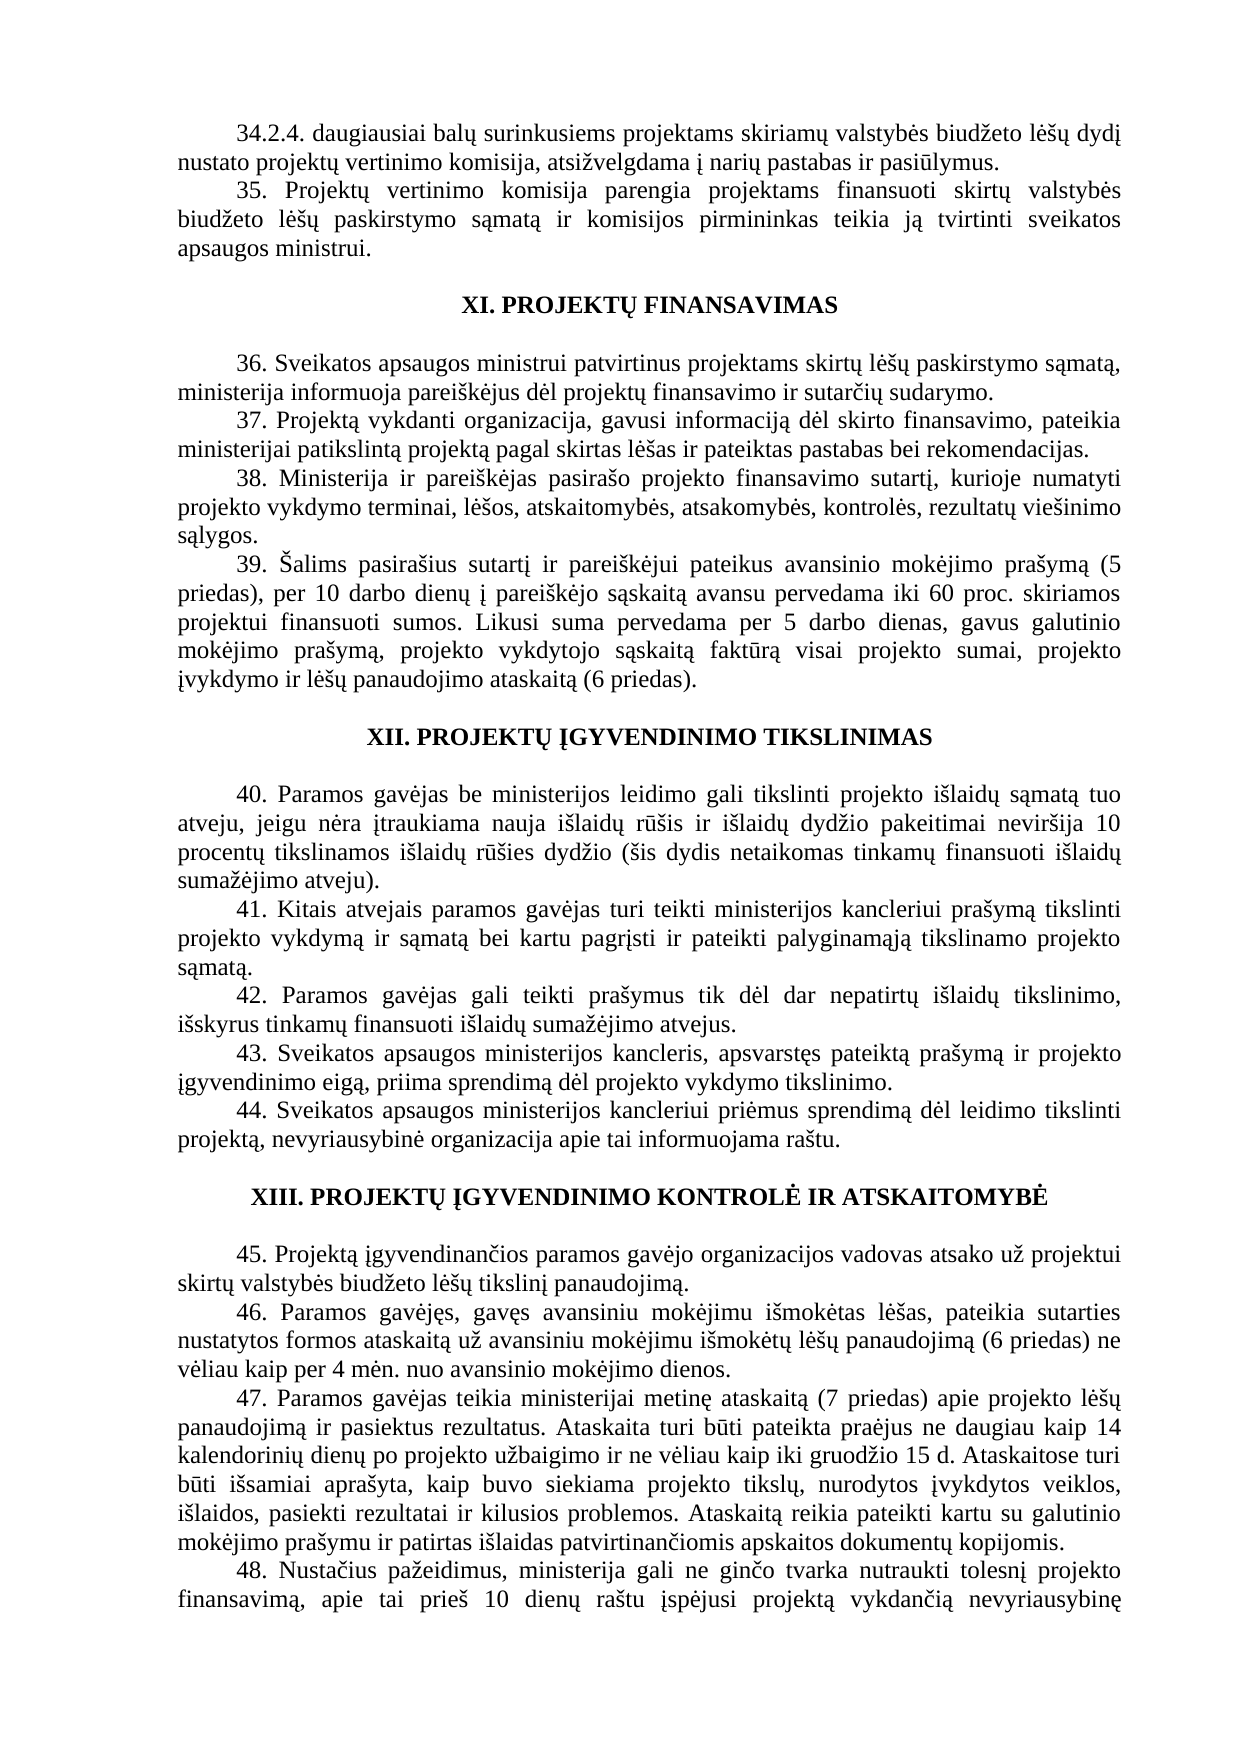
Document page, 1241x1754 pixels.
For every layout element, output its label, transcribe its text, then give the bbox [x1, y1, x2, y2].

text 47. Paramos gavėjas teikia ministerijai metinę ataskaitą (7 priedas) apie projekto lėšų panaudojimą ir pasiektus rezultatus. Ataskaita turi būti pateikta praėjus ne daugiau kaip 14 kalendorinių dienų po projekto užbaigimo ir ne vėliau kaip iki gruodžio 15 d. Ataskaitose turi būti išsamiai aprašyta, kaip buvo siekiama projekto tikslų, nurodytos įvykdytos veiklos, išlaidos, pasiekti rezultatai ir kilusios problemos. Ataskaitą reikia pateikti kartu su galutinio mokėjimo prašymu ir patirtas išlaidas patvirtinančiomis apskaitos dokumentų kopijomis. [177, 1383, 1122, 1556]
text 34.2.4. daugiausiai balų surinkusiems projektams skiriamų valstybės biudžeto lėšų dydį nustato projektų vertinimo komisija, atsižvelgdama į narių pastabas ir pasiūlymus. [177, 118, 1122, 176]
text 43. Sveikatos apsaugos ministerijos kancleris, apsvarstęs pateiktą prašymą ir projekto įgyvendinimo eigą, priima sprendimą dėl projekto vykdymo tikslinimo. [177, 1038, 1122, 1096]
text 42. Paramos gavėjas gali teikti prašymus tik dėl dar nepatirtų išlaidų tikslinimo, išskyrus tinkamų finansuoti išlaidų sumažėjimo atvejus. [177, 981, 1122, 1038]
text 38. Ministerija ir pareiškėjas pasirašo projekto finansavimo sutartį, kurioje numatyti projekto vykdymo terminai, lėšos, atskaitomybės, atsakomybės, kontrolės, rezultatų viešinimo sąlygos. [177, 463, 1122, 549]
text 37. Projektą vykdanti organizacija, gavusi informaciją dėl skirto finansavimo, pateikia ministerijai patikslintą projektą pagal skirtas lėšas ir pateiktas pastabas bei rekomendacijas. [177, 406, 1122, 463]
text 36. Sveikatos apsaugos ministrui patvirtinus projektams skirtų lėšų paskirstymo sąmatą, ministerija informuoja pareiškėjus dėl projektų finansavimo ir sutarčių sudarymo. [177, 348, 1122, 406]
text 44. Sveikatos apsaugos ministerijos kancleriui priėmus sprendimą dėl leidimo tikslinti projektą, nevyriausybinė organizacija apie tai informuojama raštu. [177, 1096, 1122, 1153]
text 41. Kitais atvejais paramos gavėjas turi teikti ministerijos kancleriui prašymą tikslinti projekto vykdymą ir sąmatą bei kartu pagrįsti ir pateikti palyginamąją tikslinamo projekto sąmatą. [177, 894, 1122, 981]
text 35. Projektų vertinimo komisija parengia projektams finansuoti skirtų valstybės biudžeto lėšų paskirstymo sąmatą ir komisijos pirmininkas teikia ją tvirtinti sveikatos apsaugos ministrui. [177, 176, 1122, 262]
text 46. Paramos gavėjęs, gavęs avansiniu mokėjimu išmokėtas lėšas, pateikia sutarties nustatytos formos ataskaitą už avansiniu mokėjimu išmokėtų lėšų panaudojimą (6 priedas) ne vėliau kaip per 4 mėn. nuo avansinio mokėjimo dienos. [177, 1297, 1122, 1383]
text 39. Šalims pasirašius sutartį ir pareiškėjui pateikus avansinio mokėjimo prašymą (5 priedas), per 10 darbo dienų į pareiškėjo sąskaitą avansu pervedama iki 60 proc. skiriamos projektui finansuoti sumos. Likusi suma pervedama per 5 darbo dienas, gavus galutinio mokėjimo prašymą, projekto vykdytojo sąskaitą faktūrą visai projekto sumai, projekto įvykdymo ir lėšų panaudojimo ataskaitą (6 priedas). [177, 549, 1122, 693]
text XII. PROJEKTŲ ĮGYVENDINIMO TIKSLINIMAS [177, 722, 1122, 751]
text 45. Projektą įgyvendinančios paramos gavėjo organizacijos vadovas atsako už projektui skirtų valstybės biudžeto lėšų tikslinį panaudojimą. [177, 1239, 1122, 1297]
text XIII. PROJEKTŲ ĮGYVENDINIMO KONTROLĖ IR ATSKAITOMYBĖ [177, 1182, 1122, 1211]
text XI. PROJEKTŲ FINANSAVIMAS [177, 291, 1122, 319]
text 40. Paramos gavėjas be ministerijos leidimo gali tikslinti projekto išlaidų sąmatą tuo atveju, jeigu nėra įtraukiama nauja išlaidų rūšis ir išlaidų dydžio pakeitimai neviršija 10 procentų tikslinamos išlaidų rūšies dydžio (šis dydis netaikomas tinkamų finansuoti išlaidų sumažėjimo atveju). [177, 779, 1122, 894]
text 48. Nustačius pažeidimus, ministerija gali ne ginčo tvarka nutraukti tolesnį projekto finansavimą, apie tai prieš 10 dienų raštu įspėjusi projektą vykdančią nevyriausybinę [177, 1556, 1122, 1613]
